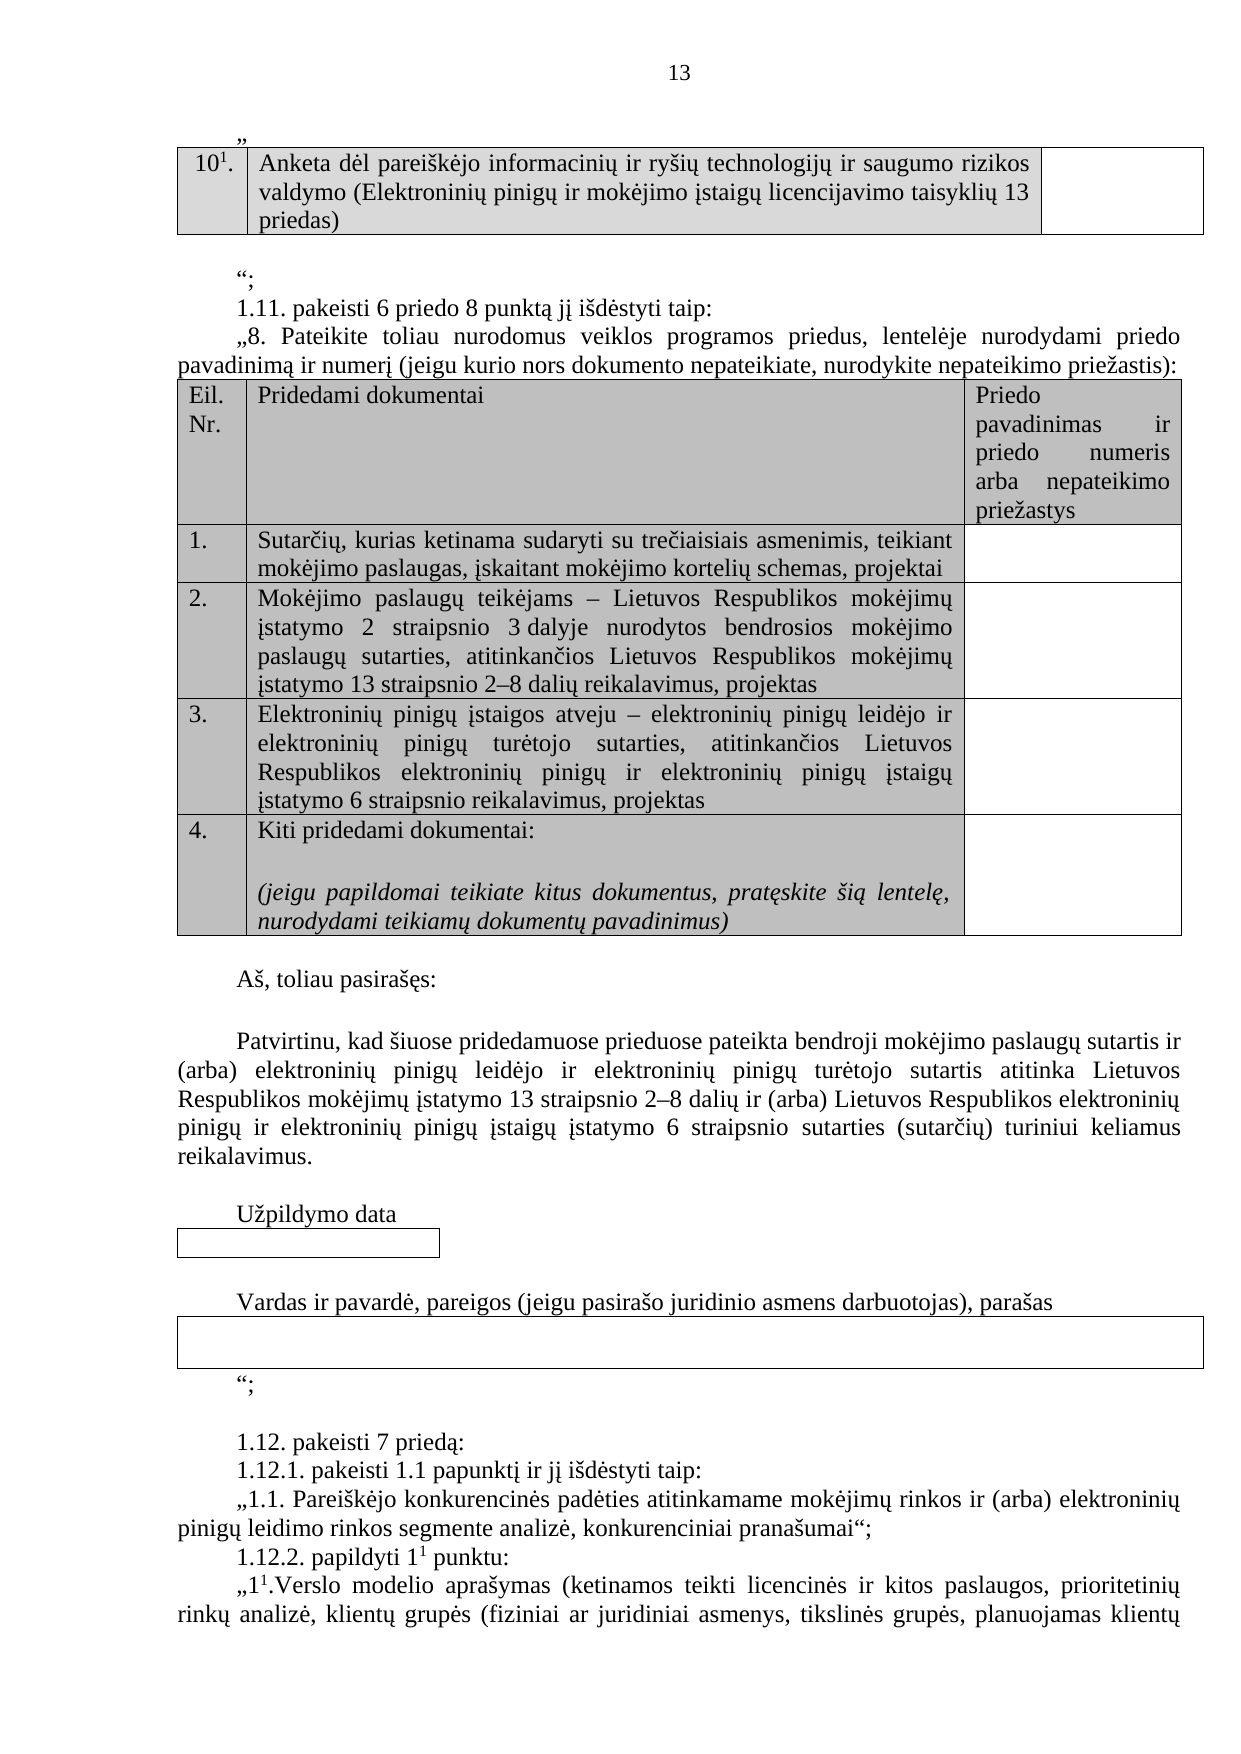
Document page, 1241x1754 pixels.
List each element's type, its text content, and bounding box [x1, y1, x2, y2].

table_cell [965, 699, 1181, 814]
text „8. Pateikite toliau nurodomus veiklos programos priedus, lentelėje nurodydami priedo pavadinimą ir numerį (jeigu kurio nors dokumento nepateikiate, nurodykite nepateikimo priežastis): [177, 321, 1181, 379]
text Vardas ir pavardė, pareigos (jeigu pasirašo juridinio asmens darbuotojas), parašas [177, 1287, 1181, 1316]
table_cell 2. [178, 583, 246, 698]
text “; [177, 1369, 1181, 1398]
table_cell Mokėjimo paslaugų teikėjams – Lietuvos Respublikos mokėjimų įstatymo 2 straipsnio 3 dalyje nurodytos bendrosios mokėjimo paslaugų sutarties, atitinkančios Lietuvos Respublikos mokėjimų įstatymo 13 straipsnio 2–8 dalių reikalavimus, projektas [247, 583, 964, 698]
table_cell [965, 525, 1181, 582]
table_header Pridedami dokumentai [247, 380, 964, 524]
table_cell 4. [178, 815, 246, 935]
table_cell Kiti pridedami dokumentai: (jeigu papildomai teikiate kitus dokumentus, pratęskite šią lentelę, nurodydami teikiamų dokumentų pavadinimus) [247, 815, 964, 935]
text 1.12.2. papildyti 11 punktu: [236, 1542, 1181, 1571]
text Patvirtinu, kad šiuose pridedamuose prieduose pateikta bendroji mokėjimo paslaugų sutartis ir (arba) elektroninių pinigų leidėjo ir elektroninių pinigų turėtojo sutartis atitinka Lietuvos Respublikos mokėjimų įstatymo 13 straipsnio 2–8 dalių ir (arba) Lietuvos Respublikos elektroninių pinigų ir elektroninių pinigų įstaigų įstatymo 6 straipsnio sutarties (sutarčių) turiniui keliamus reikalavimus. [177, 1026, 1181, 1170]
text Aš, toliau pasirašęs: [177, 964, 1181, 993]
table_header 101. [178, 148, 247, 234]
table_header [178, 1317, 1203, 1368]
table_cell [965, 815, 1181, 935]
table_cell 3. [178, 699, 246, 814]
table_cell 1. [178, 525, 246, 582]
text “; [177, 264, 1181, 293]
text „ [177, 118, 1181, 147]
text 1.11. pakeisti 6 priedo 8 punktą jį išdėstyti taip: [177, 293, 1181, 321]
text „11.Verslo modelio aprašymas (ketinamos teikti licencinės ir kitos paslaugos, prioritetinių rinkų analizė, klientų grupės (fiziniai ar juridiniai asmenys, tikslinės grupės, planuojamas klientų [177, 1571, 1181, 1628]
table_header Anketa dėl pareiškėjo informacinių ir ryšių technologijų ir saugumo rizikos valdymo (Elektroninių pinigų ir mokėjimo įstaigų licencijavimo taisyklių 13 priedas) [248, 148, 1041, 234]
table_cell [965, 583, 1181, 698]
text 1.12. pakeisti 7 priedą: [177, 1427, 1181, 1456]
text „1.1. Pareiškėjo konkurencinės padėties atitinkamame mokėjimų rinkos ir (arba) elektroninių pinigų leidimo rinkos segmente analizė, konkurenciniai pranašumai“; [177, 1484, 1181, 1542]
table_header Priedo pavadinimas ir priedo numeris arba nepateikimo priežastys [965, 380, 1181, 524]
table_cell Elektroninių pinigų įstaigos atveju – elektroninių pinigų leidėjo ir elektroninių pinigų turėtojo sutarties, atitinkančios Lietuvos Respublikos elektroninių pinigų ir elektroninių pinigų įstaigų įstatymo 6 straipsnio reikalavimus, projektas [247, 699, 964, 814]
table_header [1042, 148, 1203, 234]
table_header [178, 1229, 439, 1257]
table_cell Sutarčių, kurias ketinama sudaryti su trečiaisiais asmenimis, teikiant mokėjimo paslaugas, įskaitant mokėjimo kortelių schemas, projektai [247, 525, 964, 582]
text Užpildymo data [177, 1199, 1181, 1227]
text 1.12.1. pakeisti 1.1 papunktį ir jį išdėstyti taip: [177, 1456, 1181, 1484]
table_header Eil. Nr. [178, 380, 246, 524]
